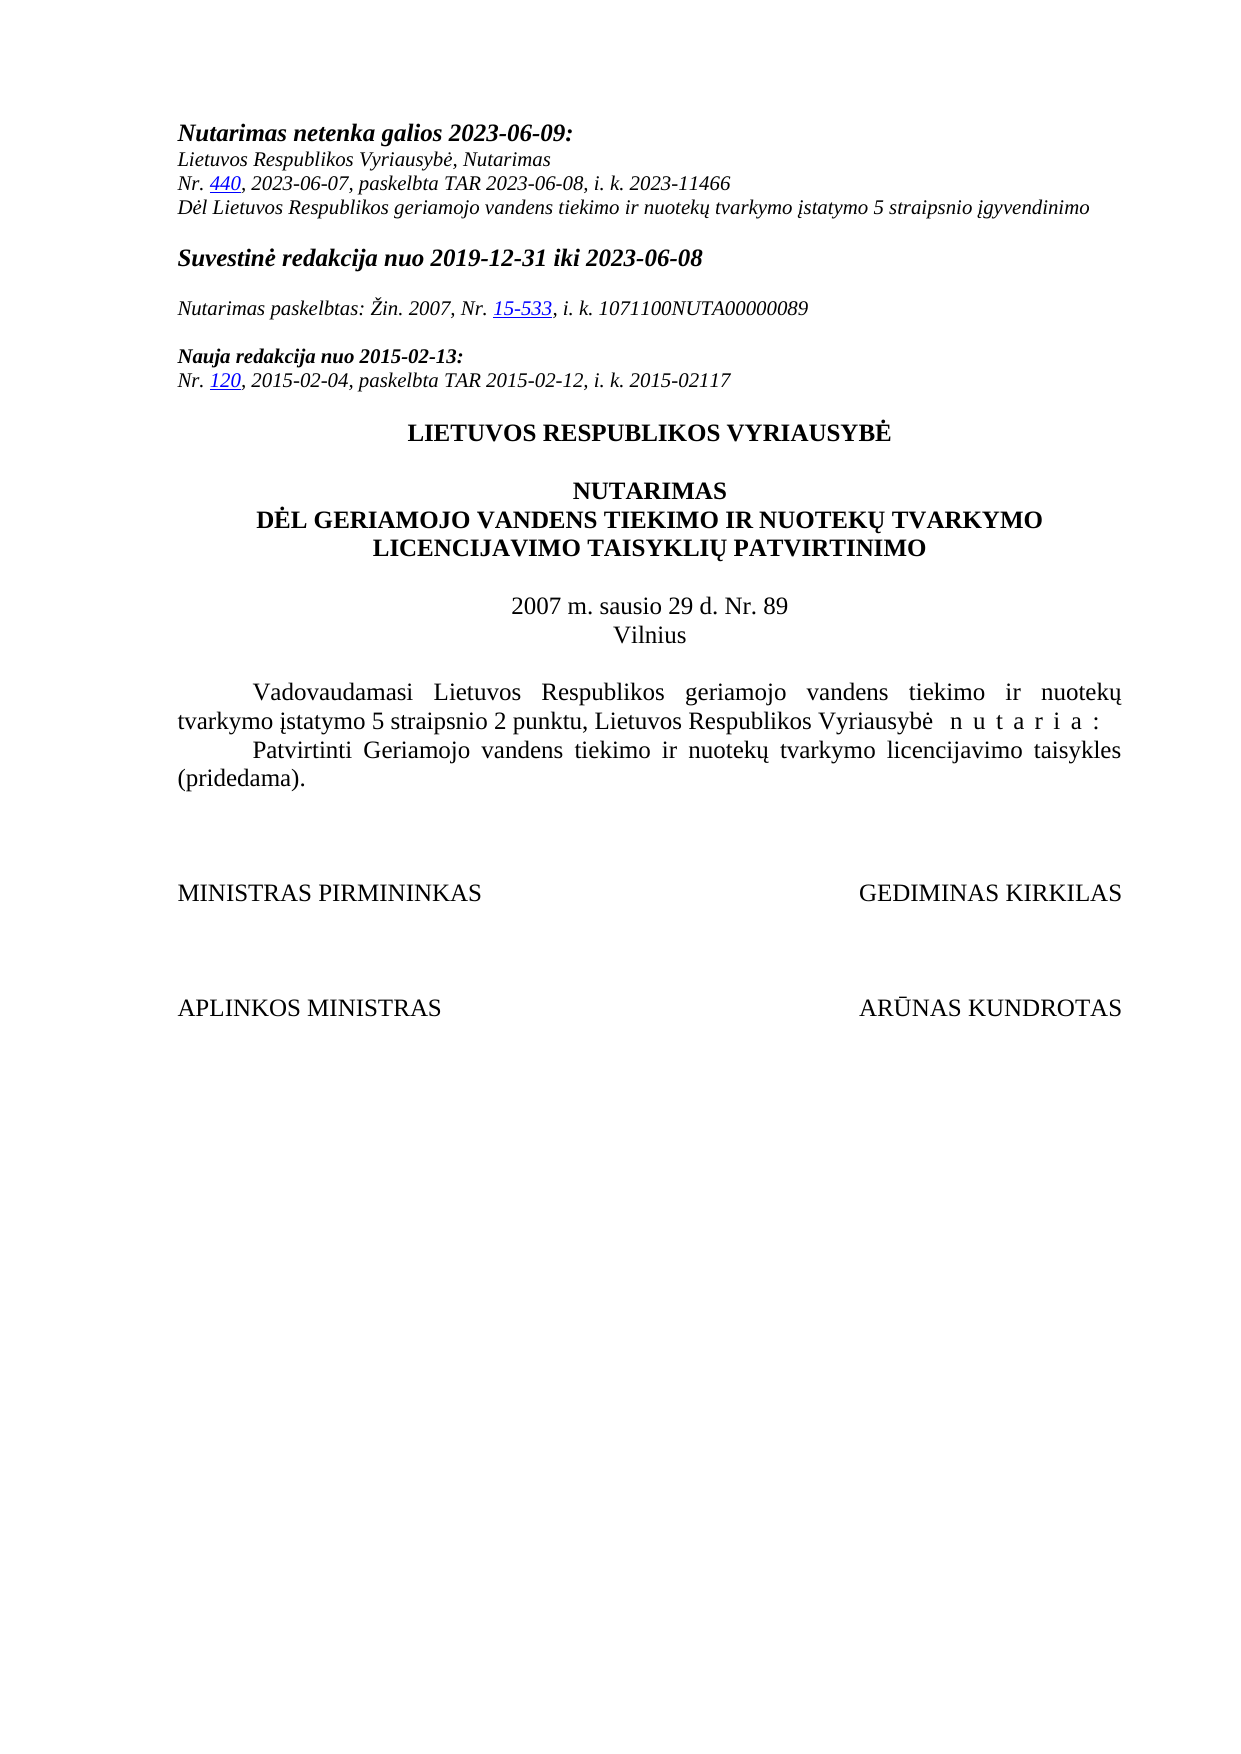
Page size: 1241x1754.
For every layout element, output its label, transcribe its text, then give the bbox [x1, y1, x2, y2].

text Nauja redakcija nuo 2015-02-13: [177, 344, 1122, 368]
text Dėl Lietuvos Respublikos geriamojo vandens tiekimo ir nuotekų tvarkymo įstatymo 5 straipsnio įgyvendinimo [177, 195, 1122, 219]
text 2007 m. sausio 29 d. Nr. 89 [177, 591, 1122, 620]
text Lietuvos Respublikos Vyriausybė, Nutarimas [177, 147, 1122, 171]
text Nr. 440, 2023-06-07, paskelbta TAR 2023-06-08, i. k. 2023-11466 [177, 171, 1122, 195]
text Lietuvos Respublikos Vyriausybė [177, 418, 1122, 447]
text NUTARIMAS [177, 476, 1122, 505]
text Nutarimas paskelbtas: Žin. 2007, Nr. 15-533, i. k. 1071100NUTA00000089 [177, 296, 1122, 320]
text Patvirtinti Geriamojo vandens tiekimo ir nuotekų tvarkymo licencijavimo taisykles (pridedama). [177, 735, 1122, 792]
text Nr. 120, 2015-02-04, paskelbta TAR 2015-02-12, i. k. 2015-02117 [177, 368, 1122, 392]
text Vadovaudamasi Lietuvos Respublikos geriamojo vandens tiekimo ir nuotekų tvarkymo įstatymo 5 straipsnio 2 punktu, Lietuvos Respublikos Vyriausybė nutaria: [177, 677, 1122, 735]
text Vilnius [177, 620, 1122, 648]
text Aplinkos ministras Arūnas Kundrotas [177, 993, 1122, 1022]
text Nutarimas netenka galios 2023-06-09: [177, 118, 1122, 147]
text Suvestinė redakcija nuo 2019-12-31 iki 2023-06-08 [177, 243, 1122, 272]
text Ministras Pirmininkas Gediminas Kirkilas [177, 878, 1122, 907]
text DĖL GERIAMOJO VANDENS TIEKIMO IR NUOTEKŲ TVARKYMO LICENCIJAVIMO TAISYKLIŲ PATVIRTINIMO [177, 505, 1122, 562]
